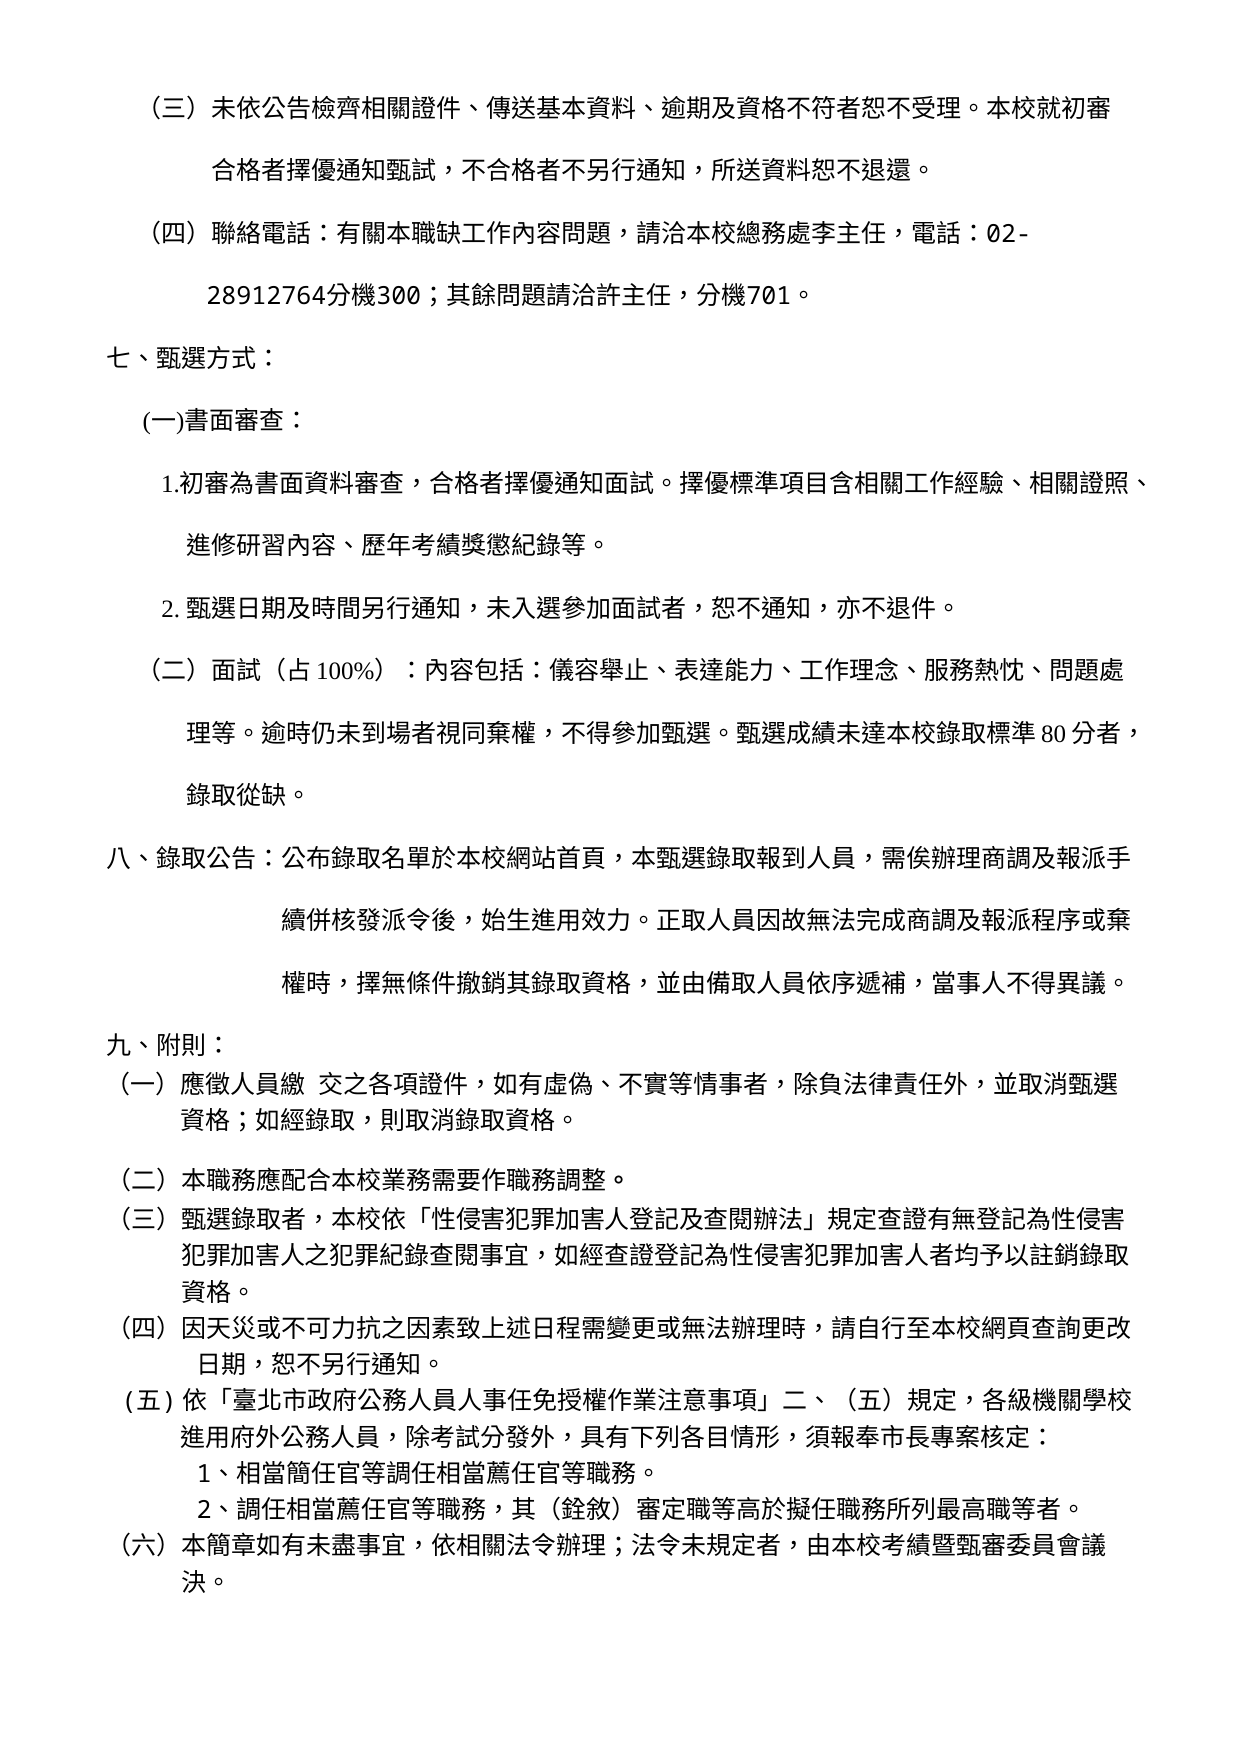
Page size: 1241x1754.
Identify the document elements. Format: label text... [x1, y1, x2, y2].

text （二）本職務應配合本校業務需要作職務調整。 [106, 1137, 1134, 1199]
text 九、附則： [106, 1002, 1134, 1064]
text （三）未依公告檢齊相關證件、傳送基本資料、逾期及資格不符者恕不受理。本校就初審合格者擇優通知甄試，不合格者不另行通知，所送資料恕不退還。 [136, 64, 1134, 189]
text 2、調任相當薦任官等職務，其（銓敘）審定職等高於擬任職務所列最高職等者。 [106, 1489, 1134, 1526]
text 1.初審為書面資料審查，合格者擇優通知面試。擇優標準項目含相關工作經驗、相關證照、進修研習內容、歷年考績獎懲紀錄等。 [136, 439, 1134, 564]
text （三）甄選錄取者，本校依「性侵害犯罪加害人登記及查閱辦法」規定查證有無登記為性侵害 [106, 1199, 1134, 1236]
text （四）因天災或不可力抗之因素致上述日程需變更或無法辦理時，請自行至本校網頁查詢更改 [106, 1308, 1134, 1344]
text （二）面試（占100%）：內容包括：儀容舉止、表達能力、工作理念、服務熱忱、問題處理等。逾時仍未到場者視同棄權，不得參加甄選。甄選成績未達本校錄取標準80分者，錄取從缺。 [136, 627, 1134, 814]
text 七、甄選方式： [106, 314, 1134, 377]
text (五) 依「臺北市政府公務人員人事任免授權作業注意事項」二、（五）規定，各級機關學校進用府外公務人員，除考試分發外，具有下列各目情形，須報奉市長專案核定： [106, 1381, 1134, 1453]
text 犯罪加害人之犯罪紀錄查閱事宜，如經查證登記為性侵害犯罪加害人者均予以註銷錄取資格。 [181, 1236, 1134, 1308]
text （四）聯絡電話：有關本職缺工作內容問題，請洽本校總務處李主任，電話：02-28912764分機300；其餘問題請洽許主任，分機701。 [136, 189, 1134, 314]
text 2. 甄選日期及時間另行通知，未入選參加面試者，恕不通知，亦不退件。 [136, 564, 1134, 627]
text 決。 [106, 1562, 1134, 1598]
text （六）本簡章如有未盡事宜，依相關法令辦理；法令未規定者，由本校考績暨甄審委員會議 [106, 1526, 1134, 1562]
text （一）應徵人員繳 交之各項證件，如有虛偽、不實等情事者，除負法律責任外，並取消甄選資格；如經錄取，則取消錄取資格。 [105, 1064, 1134, 1137]
text (一)書面審查： [136, 377, 1134, 439]
text 1、相當簡任官等調任相當薦任官等職務。 [106, 1453, 1134, 1489]
text 八、錄取公告：公布錄取名單於本校網站首頁，本甄選錄取報到人員，需俟辦理商調及報派手續併核發派令後，始生進用效力。正取人員因故無法完成商調及報派程序或棄權時，擇無條件撤銷其錄取資格，並由備取人員依序遞補，當事人不得異議。 [106, 814, 1134, 1002]
text 日期，恕不另行通知。 [106, 1344, 1134, 1381]
